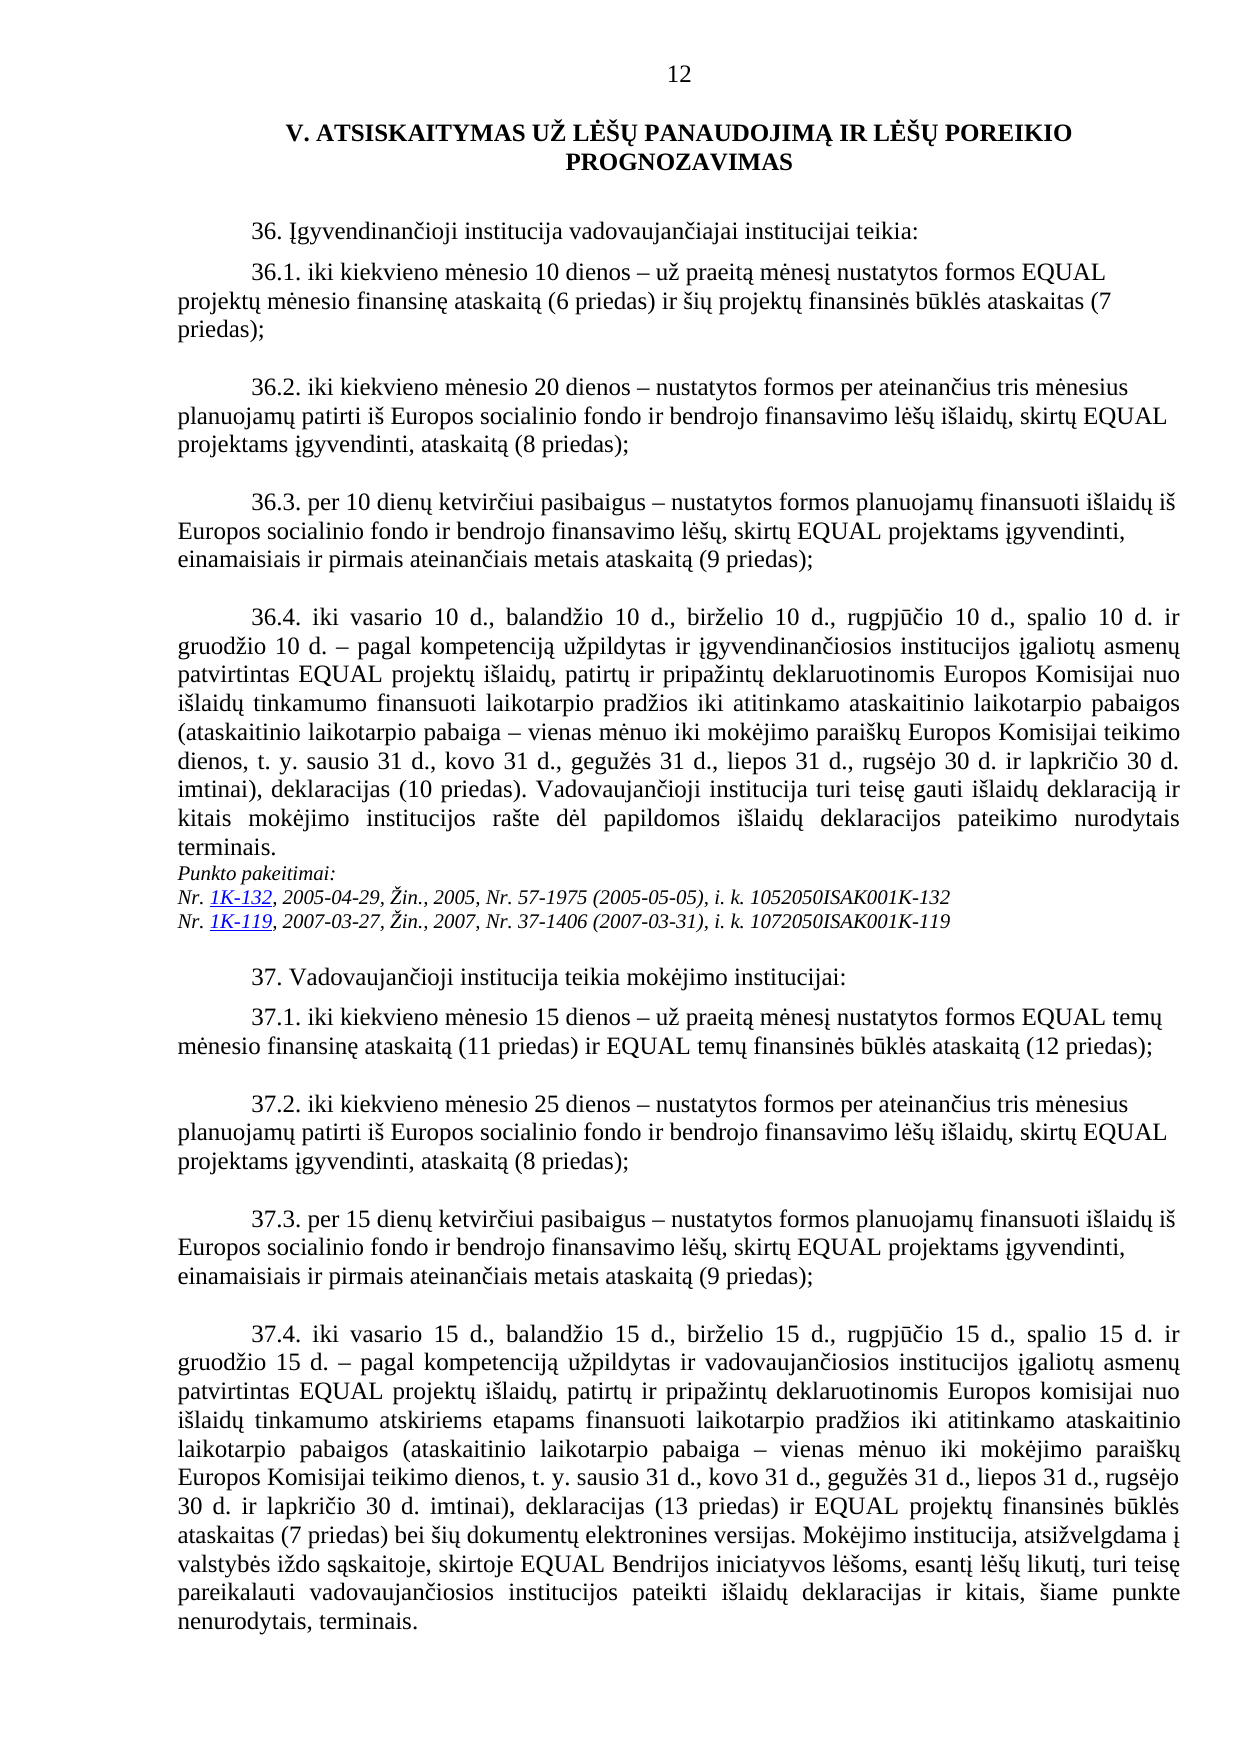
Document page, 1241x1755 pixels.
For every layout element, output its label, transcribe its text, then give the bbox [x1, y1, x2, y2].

text Nr. 1K-132, 2005-04-29, Žin., 2005, Nr. 57-1975 (2005-05-05), i. k. 1052050ISAK001K-132 [177, 885, 1181, 909]
text 36.3. per 10 dienų ketvirčiui pasibaigus – nustatytos formos planuojamų finansuoti išlaidų iš Europos socialinio fondo ir bendrojo finansavimo lėšų, skirtų EQUAL projektams įgyvendinti, einamaisiais ir pirmais ateinančiais metais ataskaitą (9 priedas); [177, 487, 1181, 573]
text 37.4. iki vasario 15 d., balandžio 15 d., birželio 15 d., rugpjūčio 15 d., spalio 15 d. ir gruodžio 15 d. – pagal kompetenciją užpildytas ir vadovaujančiosios institucijos įgaliotų asmenų patvirtintas EQUAL projektų išlaidų, patirtų ir pripažintų deklaruotinomis Europos komisijai nuo išlaidų tinkamumo atskiriems etapams finansuoti laikotarpio pradžios iki atitinkamo ataskaitinio laikotarpio pabaigos (ataskaitinio laikotarpio pabaiga – vienas mėnuo iki mokėjimo paraiškų Europos Komisijai teikimo dienos, t. y. sausio 31 d., kovo 31 d., gegužės 31 d., liepos 31 d., rugsėjo 30 d. ir lapkričio 30 d. imtinai), deklaracijas (13 priedas) ir EQUAL projektų finansinės būklės ataskaitas (7 priedas) bei šių dokumentų elektronines versijas. Mokėjimo institucija, atsižvelgdama į valstybės iždo sąskaitoje, skirtoje EQUAL Bendrijos iniciatyvos lėšoms, esantį lėšų likutį, turi teisę pareikalauti vadovaujančiosios institucijos pateikti išlaidų deklaracijas ir kitais, šiame punkte nenurodytais, terminais. [177, 1319, 1181, 1635]
text 37.3. per 15 dienų ketvirčiui pasibaigus – nustatytos formos planuojamų finansuoti išlaidų iš Europos socialinio fondo ir bendrojo finansavimo lėšų, skirtų EQUAL projektams įgyvendinti, einamaisiais ir pirmais ateinančiais metais ataskaitą (9 priedas); [177, 1204, 1181, 1290]
text Punkto pakeitimai: [177, 861, 1181, 885]
text 36.1. iki kiekvieno mėnesio 10 dienos – už praeitą mėnesį nustatytos formos EQUAL projektų mėnesio finansinę ataskaitą (6 priedas) ir šių projektų finansinės būklės ataskaitas (7 priedas); [177, 257, 1181, 343]
text 37.2. iki kiekvieno mėnesio 25 dienos – nustatytos formos per ateinančius tris mėnesius planuojamų patirti iš Europos socialinio fondo ir bendrojo finansavimo lėšų išlaidų, skirtų EQUAL projektams įgyvendinti, ataskaitą (8 priedas); [177, 1089, 1181, 1175]
text V. ATSISKAITYMAS UŽ LĖŠŲ PANAUDOJIMĄ IR LĖŠŲ POREIKIO PROGNOZAVIMAS [177, 118, 1181, 176]
text Nr. 1K-119, 2007-03-27, Žin., 2007, Nr. 37-1406 (2007-03-31), i. k. 1072050ISAK001K-119 [177, 909, 1181, 933]
text 36.4. iki vasario 10 d., balandžio 10 d., birželio 10 d., rugpjūčio 10 d., spalio 10 d. ir gruodžio 10 d. – pagal kompetenciją užpildytas ir įgyvendinančiosios institucijos įgaliotų asmenų patvirtintas EQUAL projektų išlaidų, patirtų ir pripažintų deklaruotinomis Europos Komisijai nuo išlaidų tinkamumo finansuoti laikotarpio pradžios iki atitinkamo ataskaitinio laikotarpio pabaigos (ataskaitinio laikotarpio pabaiga – vienas mėnuo iki mokėjimo paraiškų Europos Komisijai teikimo dienos, t. y. sausio 31 d., kovo 31 d., gegužės 31 d., liepos 31 d., rugsėjo 30 d. ir lapkričio 30 d. imtinai), deklaracijas (10 priedas). Vadovaujančioji institucija turi teisę gauti išlaidų deklaraciją ir kitais mokėjimo institucijos rašte dėl papildomos išlaidų deklaracijos pateikimo nurodytais terminais. [177, 602, 1181, 861]
text 36. Įgyvendinančioji institucija vadovaujančiajai institucijai teikia: [177, 216, 1181, 245]
text 37.1. iki kiekvieno mėnesio 15 dienos – už praeitą mėnesį nustatytos formos EQUAL temų mėnesio finansinę ataskaitą (11 priedas) ir EQUAL temų finansinės būklės ataskaitą (12 priedas); [177, 1002, 1181, 1060]
text 36.2. iki kiekvieno mėnesio 20 dienos – nustatytos formos per ateinančius tris mėnesius planuojamų patirti iš Europos socialinio fondo ir bendrojo finansavimo lėšų išlaidų, skirtų EQUAL projektams įgyvendinti, ataskaitą (8 priedas); [177, 372, 1181, 458]
text 37. Vadovaujančioji institucija teikia mokėjimo institucijai: [177, 962, 1181, 991]
